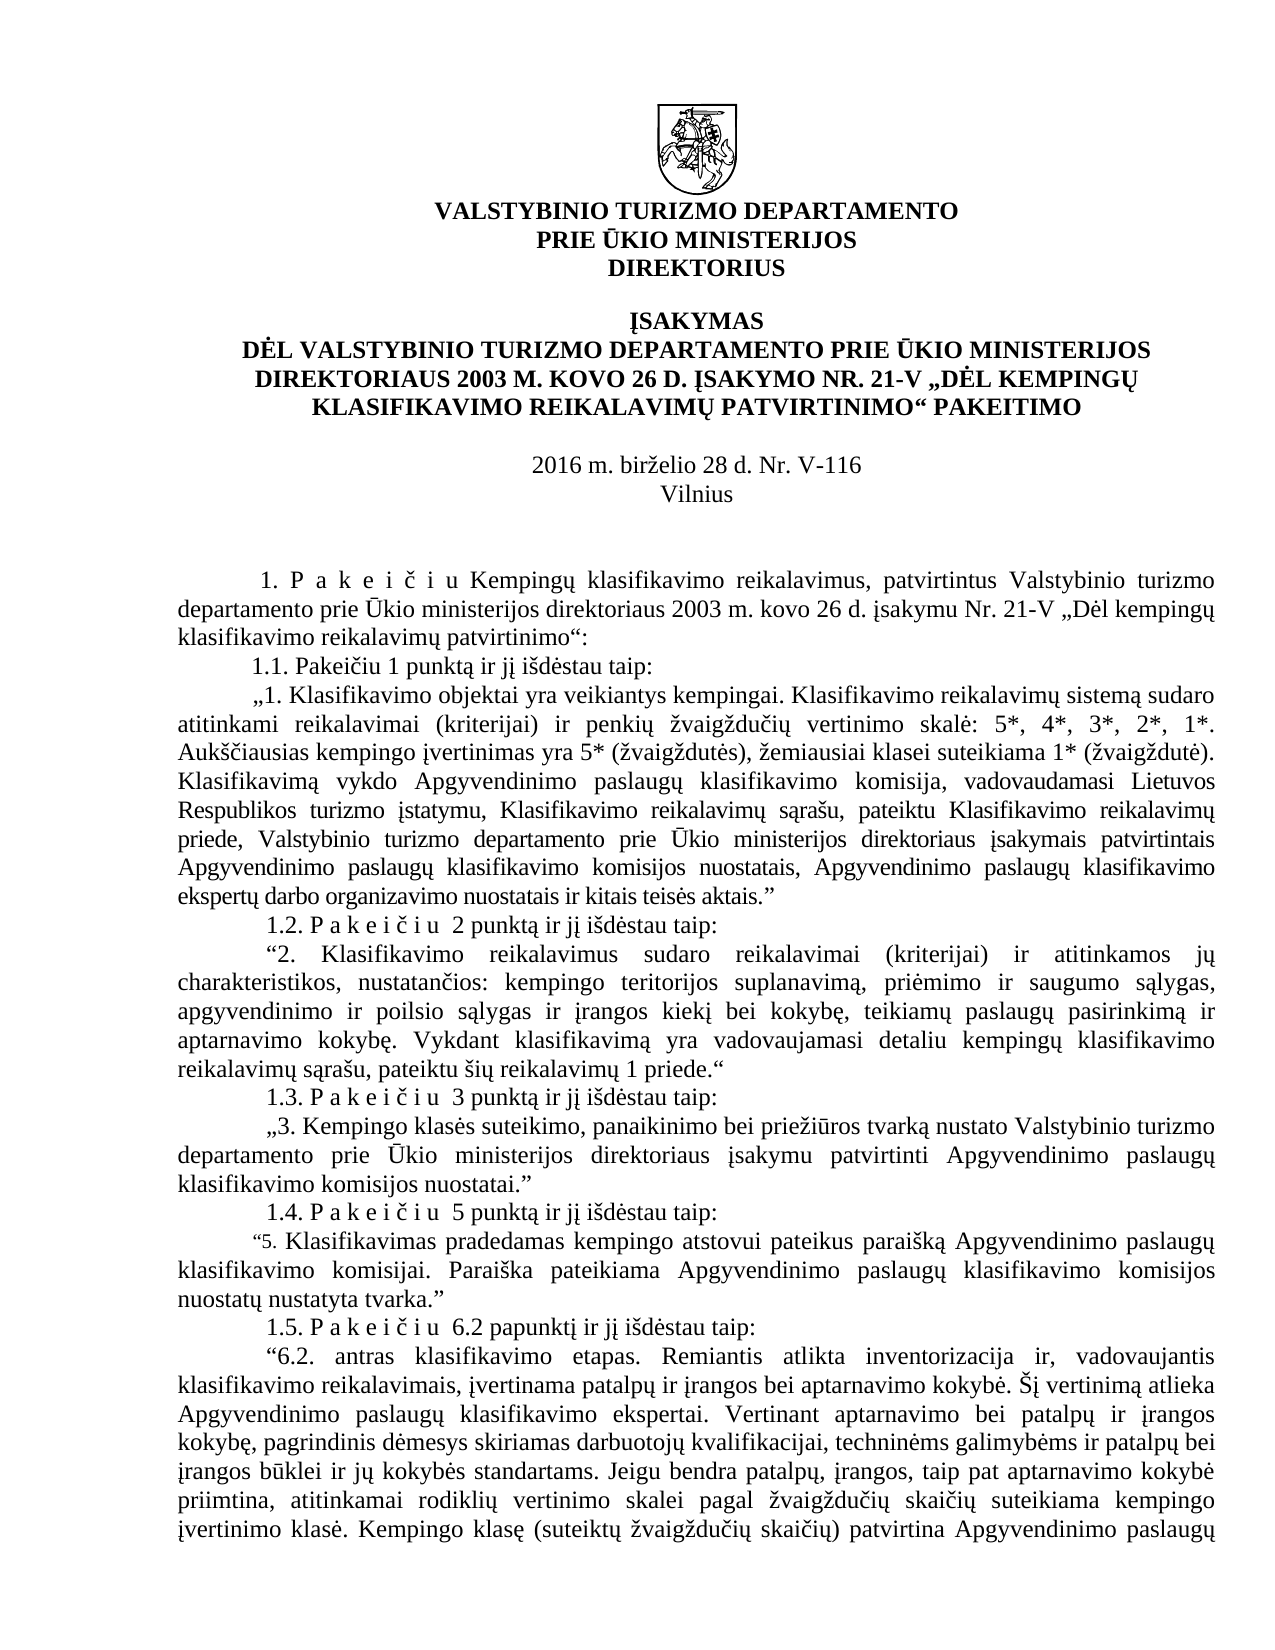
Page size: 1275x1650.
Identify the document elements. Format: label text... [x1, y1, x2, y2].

text 1.3. Pakeičiu 3 punktą ir jį išdėstau taip: [177, 1082, 1216, 1111]
text DĖL VALSTYBINIO TURIZMO DEPARTAMENTO PRIE ŪKIO MINISTERIJOS DIREKTORIAUS 2003 M. KOVO 26 D. ĮSAKYMO NR. 21-V „DĖL KEMPINGŲ KLASIFIKAVIMO REIKALAVIMŲ PATVIRTINIMO“ PaKEITIMO [177, 335, 1216, 421]
text ĮSAKYMAS [177, 306, 1216, 335]
text „3. Kempingo klasės suteikimo, panaikinimo bei priežiūros tvarką nustato Valstybinio turizmo departamento prie Ūkio ministerijos direktoriaus įsakymu patvirtinti Apgyvendinimo paslaugų klasifikavimo komisijos nuostatai.” [177, 1111, 1216, 1197]
text “5. Klasifikavimas pradedamas kempingo atstovui pateikus paraišką Apgyvendinimo paslaugų klasifikavimo komisijai. Paraiška pateikiama Apgyvendinimo paslaugų klasifikavimo komisijos nuostatų nustatyta tvarka.” [177, 1226, 1216, 1312]
text 1.5. Pakeičiu 6.2 papunktį ir jį išdėstau taip: [177, 1312, 1216, 1341]
text PRIE ŪKIO MINISTERIJOS [177, 225, 1216, 253]
text 1. P a k e i č i u Kempingų klasifikavimo reikalavimus, patvirtintus Valstybinio turizmo departamento prie Ūkio ministerijos direktoriaus 2003 m. kovo 26 d. įsakymu Nr. 21-V „Dėl kempingų klasifikavimo reikalavimų patvirtinimo“: [177, 565, 1216, 651]
text DIREKTORIUS [177, 253, 1216, 282]
text VALSTYBINIO TURIZMO DEPARTAMENTO [177, 196, 1216, 225]
text “2. Klasifikavimo reikalavimus sudaro reikalavimai (kriterijai) ir atitinkamos jų charakteristikos, nustatančios: kempingo teritorijos suplanavimą, priėmimo ir saugumo sąlygas, apgyvendinimo ir poilsio sąlygas ir įrangos kiekį bei kokybę, teikiamų paslaugų pasirinkimą ir aptarnavimo kokybę. Vykdant klasifikavimą yra vadovaujamasi detaliu kempingų klasifikavimo reikalavimų sąrašu, pateiktu šių reikalavimų 1 priede.“ [177, 939, 1216, 1082]
text 1.2. Pakeičiu 2 punktą ir jį išdėstau taip: [177, 910, 1216, 939]
text 2016 m. birželio 28 d. Nr. V-116 [177, 450, 1216, 479]
text Vilnius [177, 479, 1216, 507]
text 1.1. Pakeičiu 1 punktą ir jį išdėstau taip: [177, 651, 1172, 680]
text „1. Klasifikavimo objektai yra veikiantys kempingai. Klasifikavimo reikalavimų sistemą sudaro atitinkami reikalavimai (kriterijai) ir penkių žvaigždučių vertinimo skalė: 5*, 4*, 3*, 2*, 1*. Aukščiausias kempingo įvertinimas yra 5* (žvaigždutės), žemiausiai klasei suteikiama 1* (žvaigždutė). Klasifikavimą vykdo Apgyvendinimo paslaugų klasifikavimo komisija, vadovaudamasi Lietuvos Respublikos turizmo įstatymu, Klasifikavimo reikalavimų sąrašu, pateiktu Klasifikavimo reikalavimų priede, Valstybinio turizmo departamento prie Ūkio ministerijos direktoriaus įsakymais patvirtintais Apgyvendinimo paslaugų klasifikavimo komisijos nuostatais, Apgyvendinimo paslaugų klasifikavimo ekspertų darbo organizavimo nuostatais ir kitais teisės aktais.” [177, 680, 1216, 910]
text 1.4. Pakeičiu 5 punktą ir jį išdėstau taip: [177, 1197, 1216, 1226]
text “6.2. antras klasifikavimo etapas. Remiantis atlikta inventorizacija ir, vadovaujantis klasifikavimo reikalavimais, įvertinama patalpų ir įrangos bei aptarnavimo kokybė. Šį vertinimą atlieka Apgyvendinimo paslaugų klasifikavimo ekspertai. Vertinant aptarnavimo bei patalpų ir įrangos kokybę, pagrindinis dėmesys skiriamas darbuotojų kvalifikacijai, techninėms galimybėms ir patalpų bei įrangos būklei ir jų kokybės standartams. Jeigu bendra patalpų, įrangos, taip pat aptarnavimo kokybė priimtina, atitinkamai rodiklių vertinimo skalei pagal žvaigždučių skaičių suteikiama kempingo įvertinimo klasė. Kempingo klasę (suteiktų žvaigždučių skaičių) patvirtina Apgyvendinimo paslaugų [177, 1341, 1216, 1542]
